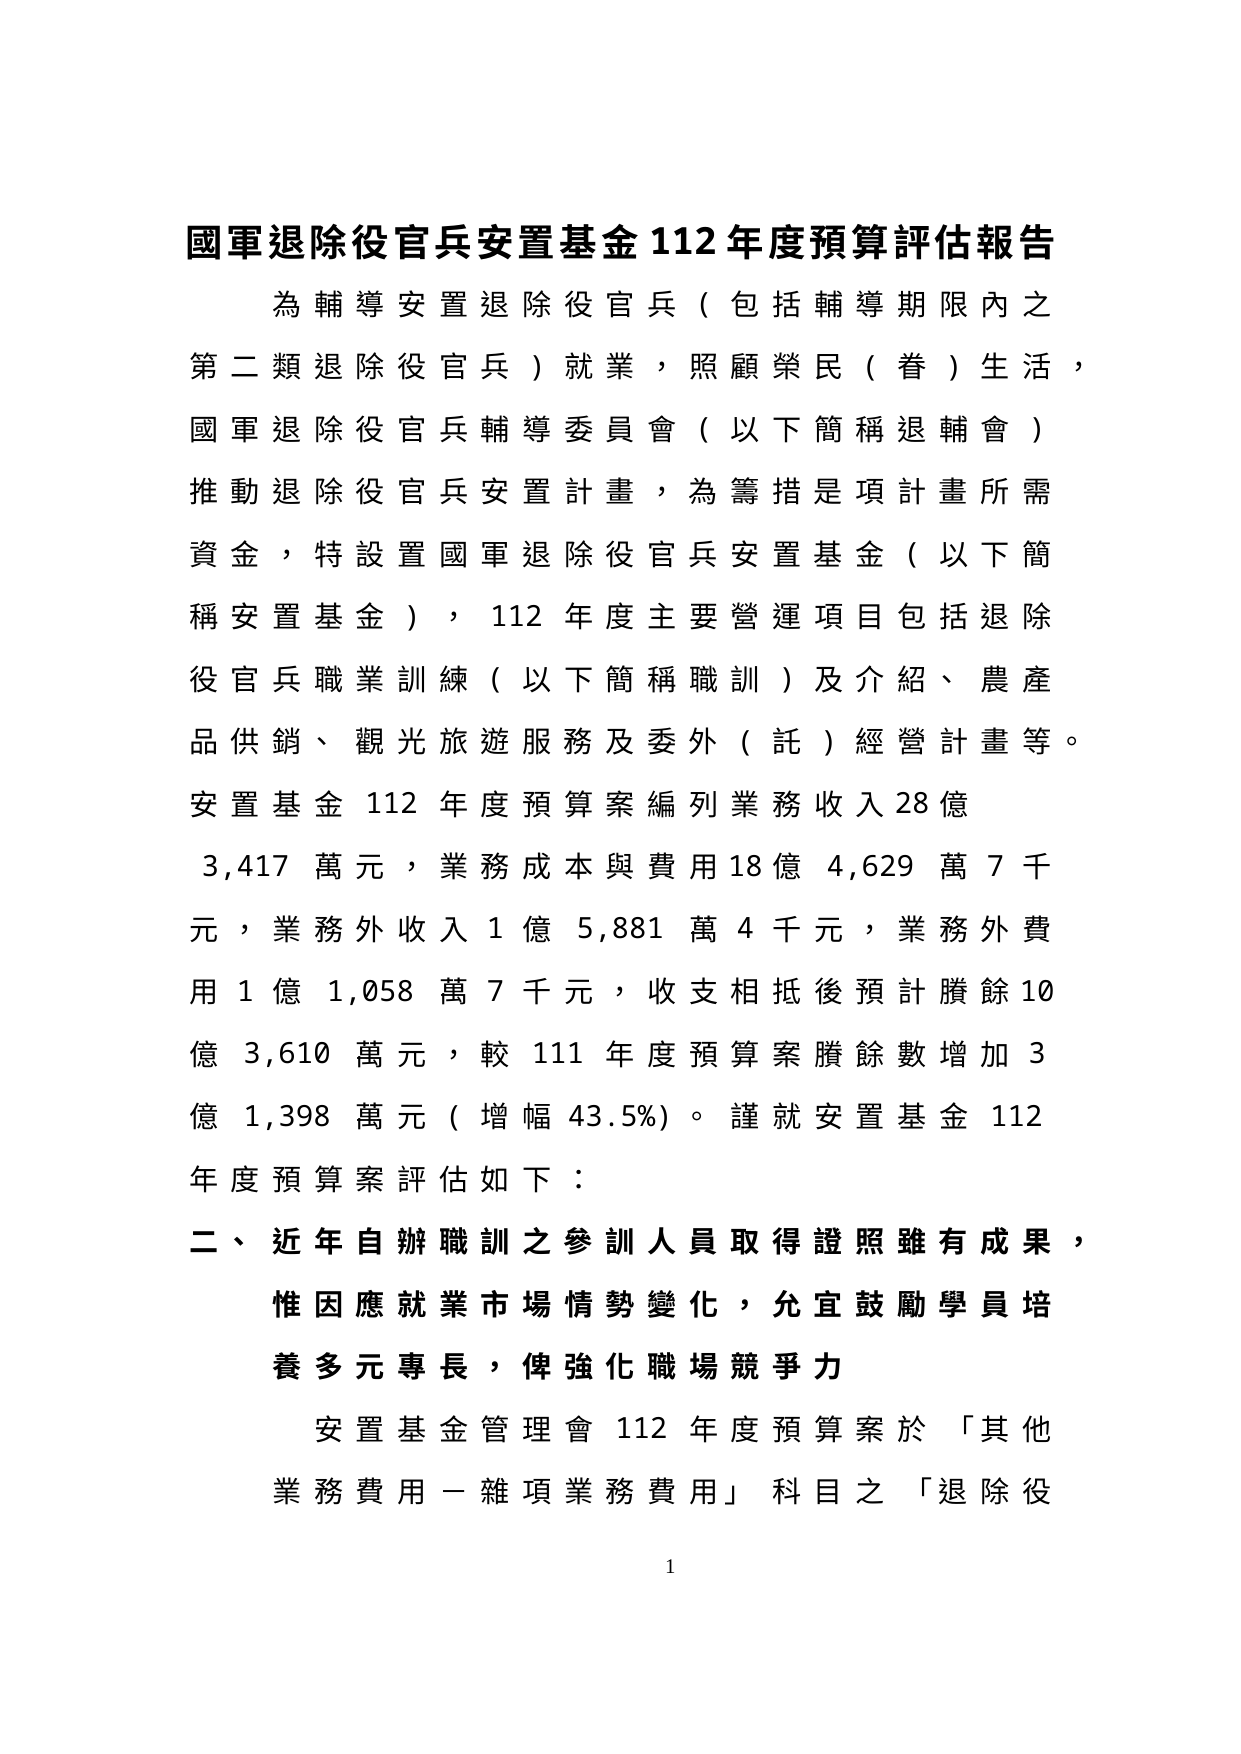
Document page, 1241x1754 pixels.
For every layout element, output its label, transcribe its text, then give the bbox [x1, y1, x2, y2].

text 國軍退除役官兵安置基金112年度預算評估報告 [183, 198, 1058, 261]
text 二、近年自辦職訓之參訓人員取得證照雖有成果，惟因應就業市場情勢變化，允宜鼓勵學員培養多元專長，俾強化職場競爭力 [183, 1198, 1058, 1386]
text 為輔導安置退除役官兵(包括輔導期限內之第二類退除役官兵)就業，照顧榮民(眷)生活，國軍退除役官兵輔導委員會(以下簡稱退輔會)推動退除役官兵安置計畫，為籌措是項計畫所需資金，特設置國軍退除役官兵安置基金(以下簡稱安置基金)，112年度主要營運項目包括退除役官兵職業訓練(以下簡稱職訓)及介紹、農產品供銷、觀光旅遊服務及委外(託)經營計畫等。安置基金112年度預算案編列業務收入28億3,417萬元，業務成本與費用18億4,629萬7千元，業務外收入1億5,881萬4千元，業務外費用1億1,058萬7千元，收支相抵後預計賸餘10億3,610萬元，較111年度預算案賸餘數增加3億1,398萬元(增幅43.5%)。謹就安置基金112年度預算案評估如下： [183, 261, 1058, 1198]
text 安置基金管理會112年度預算案於「其他業務費用－雜項業務費用」科目之「退除役 [242, 1386, 1058, 1511]
